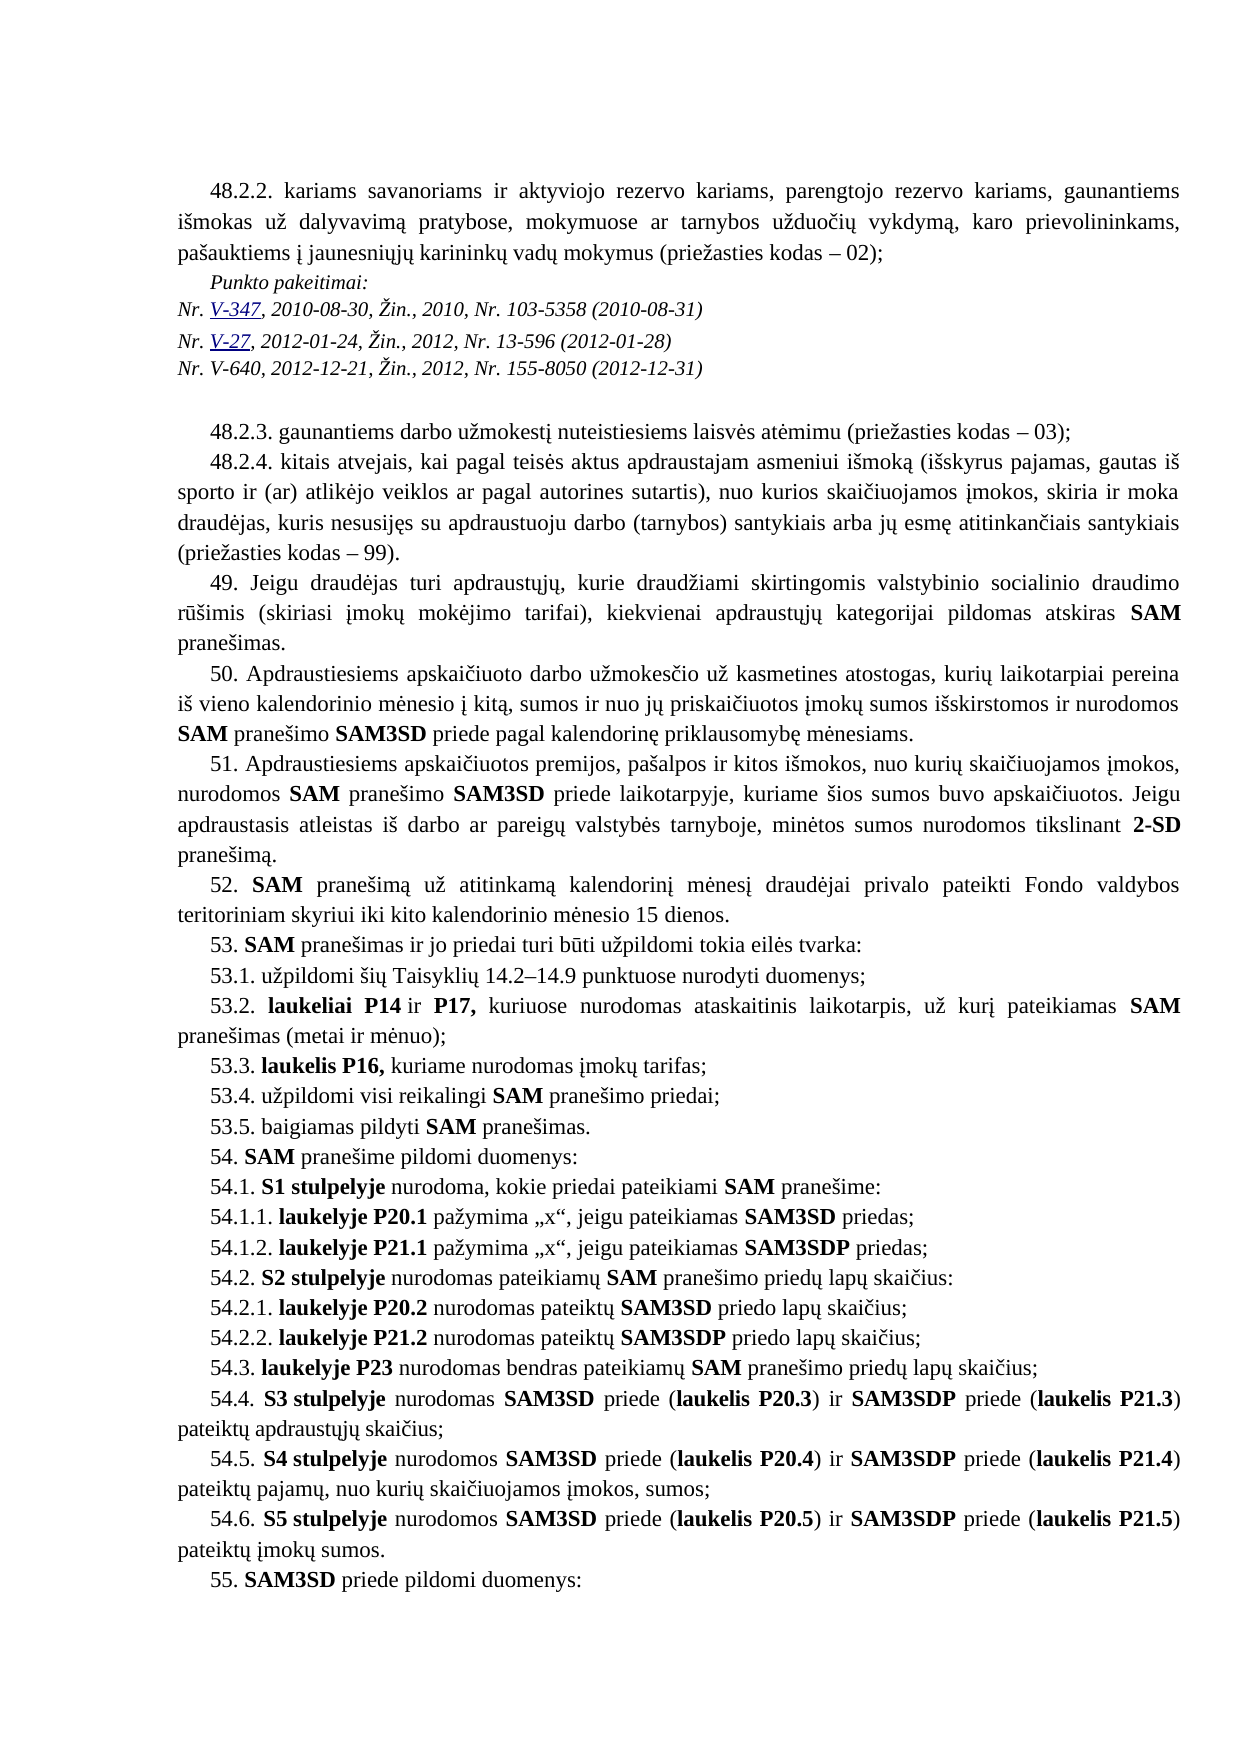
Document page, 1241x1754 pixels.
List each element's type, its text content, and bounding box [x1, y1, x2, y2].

text 54. SAM pranešime pildomi duomenys: [177, 1143, 1181, 1169]
text 54.6. S5 stulpelyje nurodomos SAM3SD priede (laukelis P20.5) ir SAM3SDP priede (laukelis P21.5) pateiktų įmokų sumos. [177, 1505, 1181, 1562]
text 54.4. S3 stulpelyje nurodomas SAM3SD priede (laukelis P20.3) ir SAM3SDP priede (laukelis P21.3) pateiktų apdraustųjų skaičius; [177, 1384, 1181, 1441]
text Nr. V-27, 2012-01-24, Žin., 2012, Nr. 13-596 (2012-01-28) [177, 328, 1181, 353]
text 48.2.2. kariams savanoriams ir aktyviojo rezervo kariams, parengtojo rezervo kariams, gaunantiems išmokas už dalyvavimą pratybose, mokymuose ar tarnybos užduočių vykdymą, karo prievolininkams, pašauktiems į jaunesniųjų karininkų vadų mokymus (priežasties kodas – 02); [177, 177, 1181, 265]
text 53.3. laukelis P16, kuriame nurodomas įmokų tarifas; [177, 1052, 1181, 1079]
text 49. Jeigu draudėjas turi apdraustųjų, kurie draudžiami skirtingomis valstybinio socialinio draudimo rūšimis (skiriasi įmokų mokėjimo tarifai), kiekvienai apdraustųjų kategorijai pildomas atskiras SAM pranešimas. [177, 569, 1181, 656]
text 54.1. S1 stulpelyje nurodoma, kokie priedai pateikiami SAM pranešime: [177, 1173, 1181, 1199]
text Nr. V-347, 2010-08-30, Žin., 2010, Nr. 103-5358 (2010-08-31) [177, 297, 1181, 321]
text 51. Apdraustiesiems apskaičiuotos premijos, pašalpos ir kitos išmokos, nuo kurių skaičiuojamos įmokos, nurodomos SAM pranešimo SAM3SD priede laikotarpyje, kuriame šios sumos buvo apskaičiuotos. Jeigu apdraustasis atleistas iš darbo ar pareigų valstybės tarnyboje, minėtos sumos nurodomos tikslinant 2-SD pranešimą. [177, 750, 1181, 867]
text 53. SAM pranešimas ir jo priedai turi būti užpildomi tokia eilės tvarka: [177, 931, 1181, 958]
text 54.2.2. laukelyje P21.2 nurodomas pateiktų SAM3SDP priedo lapų skaičius; [177, 1324, 1181, 1351]
text 53.4. užpildomi visi reikalingi SAM pranešimo priedai; [177, 1082, 1181, 1109]
text 53.2. laukeliai P14 ir P17, kuriuose nurodomas ataskaitinis laikotarpis, už kurį pateikiamas SAM pranešimas (metai ir mėnuo); [177, 992, 1181, 1048]
text 54.2.1. laukelyje P20.2 nurodomas pateiktų SAM3SD priedo lapų skaičius; [177, 1294, 1181, 1320]
text 54.5. S4 stulpelyje nurodomos SAM3SD priede (laukelis P20.4) ir SAM3SDP priede (laukelis P21.4) pateiktų pajamų, nuo kurių skaičiuojamos įmokos, sumos; [177, 1445, 1181, 1502]
text Nr. V-640, 2012-12-21, Žin., 2012, Nr. 155-8050 (2012-12-31) [177, 356, 1181, 380]
text 50. Apdraustiesiems apskaičiuoto darbo užmokesčio už kasmetines atostogas, kurių laikotarpiai pereina iš vieno kalendorinio mėnesio į kitą, sumos ir nuo jų priskaičiuotos įmokų sumos išskirstomos ir nurodomos SAM pranešimo SAM3SD priede pagal kalendorinę priklausomybę mėnesiams. [177, 659, 1181, 746]
text 55. SAM3SD priede pildomi duomenys: [177, 1566, 1181, 1592]
text 48.2.4. kitais atvejais, kai pagal teisės aktus apdraustajam asmeniui išmoką (išskyrus pajamas, gautas iš sporto ir (ar) atlikėjo veiklos ar pagal autorines sutartis), nuo kurios skaičiuojamos įmokos, skiria ir moka draudėjas, kuris nesusijęs su apdraustuoju darbo (tarnybos) santykiais arba jų esmę atitinkančiais santykiais (priežasties kodas – 99). [177, 448, 1181, 565]
text 53.1. užpildomi šių Taisyklių 14.2–14.9 punktuose nurodyti duomenys; [177, 962, 1181, 988]
text 54.1.1. laukelyje P20.1 pažymima „x“, jeigu pateikiamas SAM3SD priedas; [177, 1203, 1181, 1230]
text 54.3. laukelyje P23 nurodomas bendras pateikiamų SAM pranešimo priedų lapų skaičius; [177, 1354, 1181, 1381]
text 52. SAM pranešimą už atitinkamą kalendorinį mėnesį draudėjai privalo pateikti Fondo valdybos teritoriniam skyriui iki kito kalendorinio mėnesio 15 dienos. [177, 871, 1181, 928]
text Punkto pakeitimai: [177, 270, 1181, 294]
text 48.2.3. gaunantiems darbo užmokestį nuteistiesiems laisvės atėmimu (priežasties kodas – 03); [177, 418, 1181, 444]
text 54.2. S2 stulpelyje nurodomas pateikiamų SAM pranešimo priedų lapų skaičius: [177, 1264, 1181, 1290]
text 54.1.2. laukelyje P21.1 pažymima „x“, jeigu pateikiamas SAM3SDP priedas; [177, 1233, 1181, 1260]
text 53.5. baigiamas pildyti SAM pranešimas. [177, 1113, 1181, 1139]
